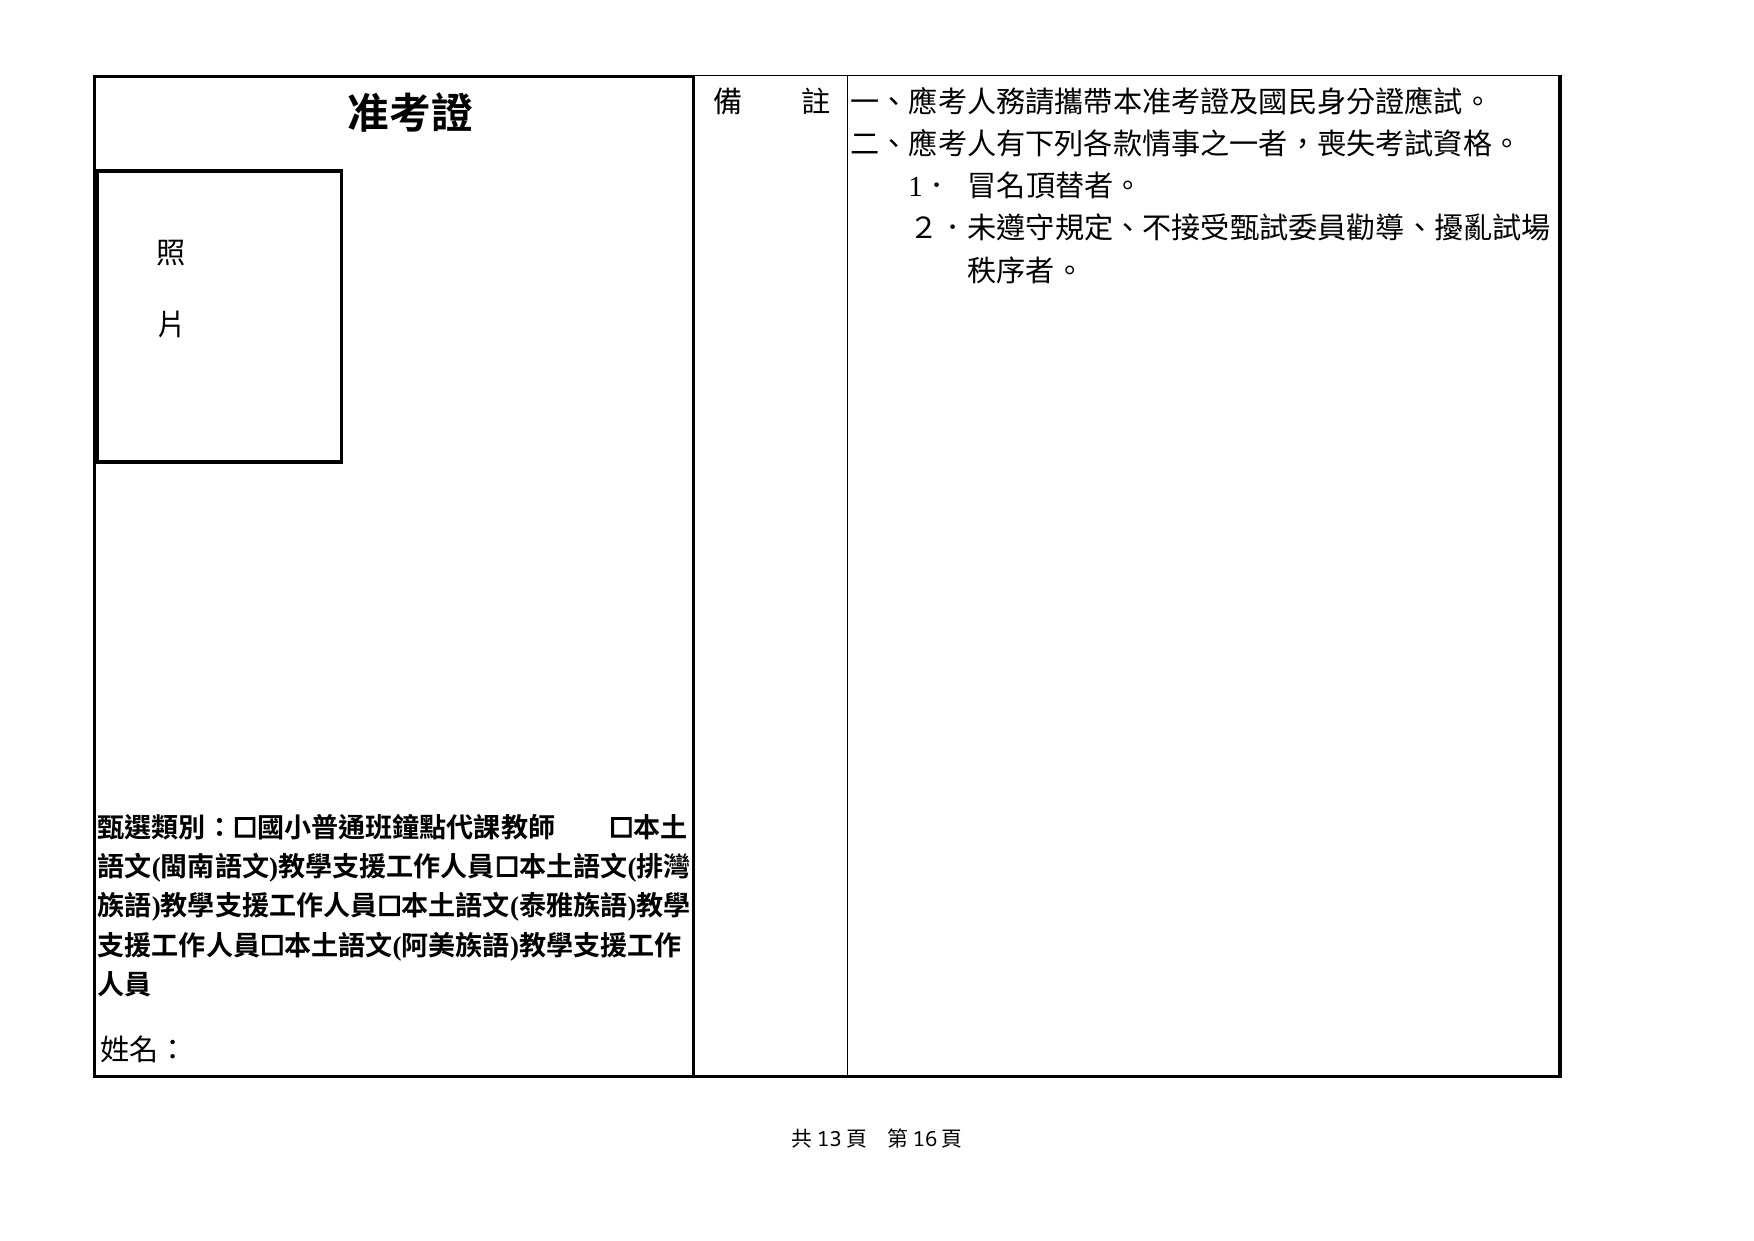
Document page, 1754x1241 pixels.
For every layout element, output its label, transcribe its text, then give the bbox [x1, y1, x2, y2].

table_cell 備 註 [695, 76, 847, 1075]
table_header 准考證 甄選類別：國小普通班鐘點代課教師 本土語文(閩南語文)教學支援工作人員本土語文(排灣族語)教學支援工作人員本土語文(泰雅族語)教學支援工作人員本土語文(阿美族語)教學支援工作人員 姓名： [96, 78, 692, 1075]
table_header 照 片 [99, 173, 340, 460]
table_cell 一、應考人務請攜帶本准考證及國民身分證應試。 二、應考人有下列各款情事之一者，喪失考試資格。 冒名頂替者。 ２．未遵守規定、不接受甄試委員勸導、擾亂試場秩序者。 [848, 76, 1558, 1075]
